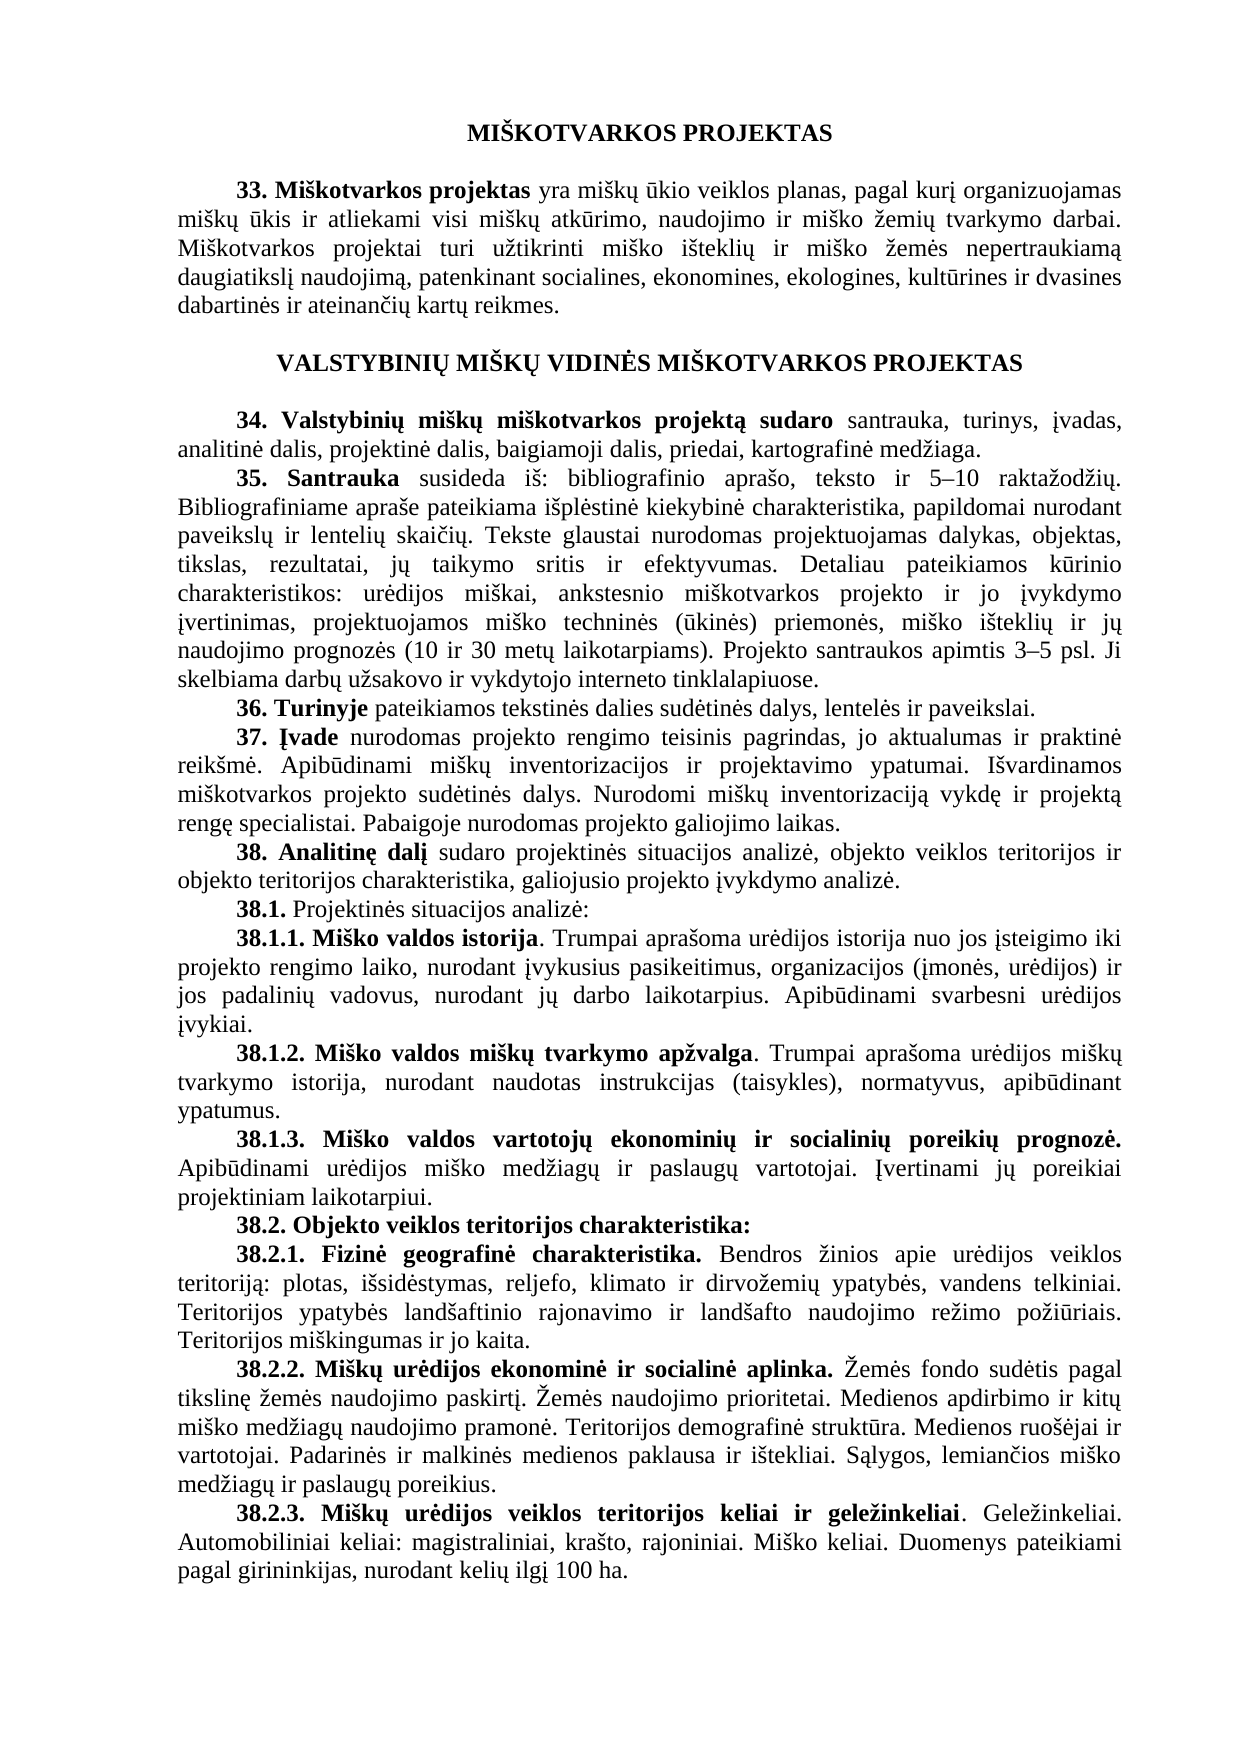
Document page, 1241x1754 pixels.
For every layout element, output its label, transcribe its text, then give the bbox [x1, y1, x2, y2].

text 38.2.1. Fizinė geografinė charakteristika. Bendros žinios apie urėdijos veiklos teritoriją: plotas, išsidėstymas, reljefo, klimato ir dirvožemių ypatybės, vandens telkiniai. Teritorijos ypatybės landšaftinio rajonavimo ir landšafto naudojimo režimo požiūriais. Teritorijos miškingumas ir jo kaita. [177, 1239, 1122, 1354]
text 38.2.3. Miškų urėdijos veiklos teritorijos keliai ir geležinkeliai. Geležinkeliai. Automobiliniai keliai: magistraliniai, krašto, rajoniniai. Miško keliai. Duomenys pateikiami pagal girininkijas, nurodant kelių ilgį 100 ha. [177, 1498, 1122, 1584]
text 38.1.2. Miško valdos miškų tvarkymo apžvalga. Trumpai aprašoma urėdijos miškų tvarkymo istorija, nurodant naudotas instrukcijas (taisykles), normatyvus, apibūdinant ypatumus. [177, 1038, 1122, 1124]
text 33. Miškotvarkos projektas yra miškų ūkio veiklos planas, pagal kurį organizuojamas miškų ūkis ir atliekami visi miškų atkūrimo, naudojimo ir miško žemių tvarkymo darbai. Miškotvarkos projektai turi užtikrinti miško išteklių ir miško žemės nepertraukiamą daugiatikslį naudojimą, patenkinant socialines, ekonomines, ekologines, kultūrines ir dvasines dabartinės ir ateinančių kartų reikmes. [177, 176, 1122, 319]
text 38. Analitinę dalį sudaro projektinės situacijos analizė, objekto veiklos teritorijos ir objekto teritorijos charakteristika, galiojusio projekto įvykdymo analizė. [177, 837, 1122, 894]
text 35. Santrauka susideda iš: bibliografinio aprašo, teksto ir 5–10 raktažodžių. Bibliografiniame apraše pateikiama išplėstinė kiekybinė charakteristika, papildomai nurodant paveikslų ir lentelių skaičių. Tekste glaustai nurodomas projektuojamas dalykas, objektas, tikslas, rezultatai, jų taikymo sritis ir efektyvumas. Detaliau pateikiamos kūrinio charakteristikos: urėdijos miškai, ankstesnio miškotvarkos projekto ir jo įvykdymo įvertinimas, projektuojamos miško techninės (ūkinės) priemonės, miško išteklių ir jų naudojimo prognozės (10 ir 30 metų laikotarpiams). Projekto santraukos apimtis 3–5 psl. Ji skelbiama darbų užsakovo ir vykdytojo interneto tinklalapiuose. [177, 463, 1122, 693]
text 37. Įvade nurodomas projekto rengimo teisinis pagrindas, jo aktualumas ir praktinė reikšmė. Apibūdinami miškų inventorizacijos ir projektavimo ypatumai. Išvardinamos miškotvarkos projekto sudėtinės dalys. Nurodomi miškų inventorizaciją vykdę ir projektą rengę specialistai. Pabaigoje nurodomas projekto galiojimo laikas. [177, 722, 1122, 837]
text 34. Valstybinių miškų miškotvarkos projektą sudaro santrauka, turinys, įvadas, analitinė dalis, projektinė dalis, baigiamoji dalis, priedai, kartografinė medžiaga. [177, 406, 1122, 463]
text 38.1.3. Miško valdos vartotojų ekonominių ir socialinių poreikių prognozė. Apibūdinami urėdijos miško medžiagų ir paslaugų vartotojai. Įvertinami jų poreikiai projektiniam laikotarpiui. [177, 1124, 1122, 1211]
text 38.1.1. Miško valdos istorija. Trumpai aprašoma urėdijos istorija nuo jos įsteigimo iki projekto rengimo laiko, nurodant įvykusius pasikeitimus, organizacijos (įmonės, urėdijos) ir jos padalinių vadovus, nurodant jų darbo laikotarpius. Apibūdinami svarbesni urėdijos įvykiai. [177, 923, 1122, 1038]
text MIŠKOTVARKOS PROJEKTAS [177, 118, 1122, 147]
text 38.2.2. Miškų urėdijos ekonominė ir socialinė aplinka. Žemės fondo sudėtis pagal tikslinę žemės naudojimo paskirtį. Žemės naudojimo prioritetai. Medienos apdirbimo ir kitų miško medžiagų naudojimo pramonė. Teritorijos demografinė struktūra. Medienos ruošėjai ir vartotojai. Padarinės ir malkinės medienos paklausa ir ištekliai. Sąlygos, lemiančios miško medžiagų ir paslaugų poreikius. [177, 1354, 1122, 1498]
text 36. Turinyje pateikiamos tekstinės dalies sudėtinės dalys, lentelės ir paveikslai. [177, 693, 1122, 722]
text VALSTYBINIŲ MIŠKŲ VIDINĖS MIŠKOTVARKOS PROJEKTAS [177, 348, 1122, 377]
text 38.1. Projektinės situacijos analizė: [177, 894, 1122, 923]
text 38.2. Objekto veiklos teritorijos charakteristika: [177, 1211, 1122, 1239]
